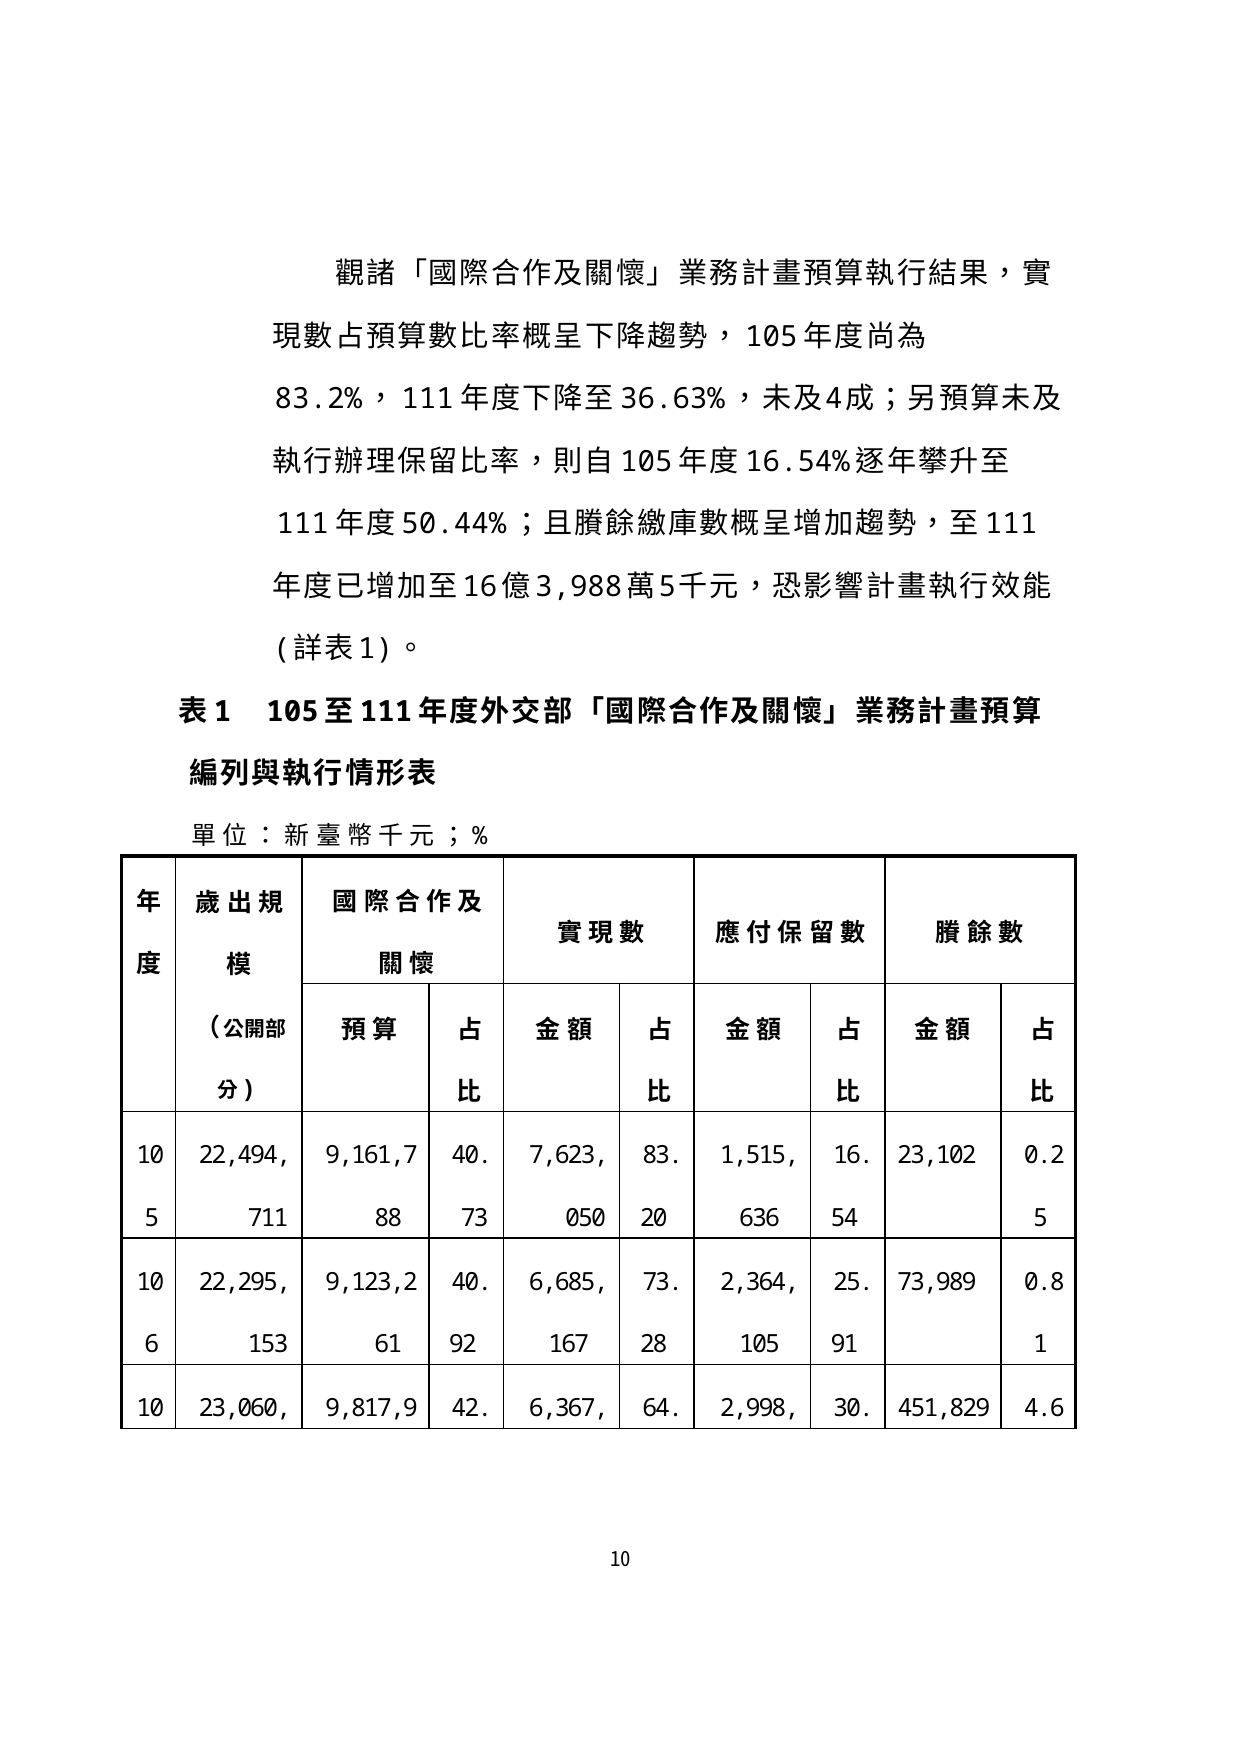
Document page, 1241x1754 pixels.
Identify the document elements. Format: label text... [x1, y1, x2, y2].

table_cell 73.28 [620, 1239, 693, 1364]
table_cell 23,102 [886, 1112, 1000, 1237]
table_cell 占比 [811, 984, 884, 1111]
table_cell 金額 [695, 984, 810, 1111]
table_cell 6,685,167 [504, 1239, 619, 1364]
table_cell 預算 [303, 984, 428, 1111]
table_header 歲出規模 （公開部分) [176, 858, 301, 1111]
table_cell 9,123,261 [303, 1239, 428, 1364]
text 觀諸「國際合作及關懷」業務計畫預算執行結果，實現數占預算數比率概呈下降趨勢，105年度尚為83.2%，111年度下降至36.63%，未及4成；另預算未及執行辦理保留比率，則自105年度16.54%逐年攀升至111年度50.44%；且賸餘繳庫數概呈增加趨勢，至111年度已增加至16億3,988萬5千元，恐影響計畫執行效能(詳表1)。 [266, 229, 1063, 667]
table_cell 9,161,788 [303, 1112, 428, 1237]
table_cell 451,829 [886, 1365, 1000, 1428]
table_cell 占比 [620, 984, 693, 1111]
table_cell 40.73 [430, 1112, 503, 1237]
table_header 應付保留數 [695, 858, 884, 982]
table_cell 金額 [886, 984, 1000, 1111]
table_cell 0.25 [1002, 1112, 1074, 1237]
table_header 賸餘數 [886, 858, 1074, 982]
table_cell 7,623,050 [504, 1112, 619, 1237]
table_cell 40.92 [430, 1239, 503, 1364]
table_cell 16.54 [811, 1112, 884, 1237]
table_cell 25.91 [811, 1239, 884, 1364]
table_cell 10 [123, 1365, 175, 1428]
table_cell 83.20 [620, 1112, 693, 1237]
table_cell 9,817,9 [303, 1365, 428, 1428]
table_cell 22,295,153 [176, 1239, 301, 1364]
table_cell 6,367, [504, 1365, 619, 1428]
table_header 國際合作及關懷 [303, 858, 503, 982]
table_cell 23,060, [176, 1365, 301, 1428]
table_cell 73,989 [886, 1239, 1000, 1364]
table_cell 1,515,636 [695, 1112, 810, 1237]
table_cell 64. [620, 1365, 693, 1428]
table_header 實現數 [504, 858, 693, 982]
table_cell 42. [430, 1365, 503, 1428]
table_cell 30. [811, 1365, 884, 1428]
table_cell 0.81 [1002, 1239, 1074, 1364]
table_cell 2,998, [695, 1365, 810, 1428]
text 表1 105至111年度外交部「國際合作及關懷」業務計畫預算編列與執行情形表 單位：新臺幣千元；% [109, 667, 1063, 854]
table_header 年度 [123, 858, 175, 1111]
table_cell 105 [123, 1112, 175, 1237]
table_cell 占比 [430, 984, 503, 1111]
table_cell 金額 [504, 984, 619, 1111]
table_cell 22,494,711 [176, 1112, 301, 1237]
table_cell 106 [123, 1239, 175, 1364]
table_cell 4.6 [1002, 1365, 1074, 1428]
table_cell 2,364,105 [695, 1239, 810, 1364]
table_cell 占比 [1002, 984, 1074, 1111]
